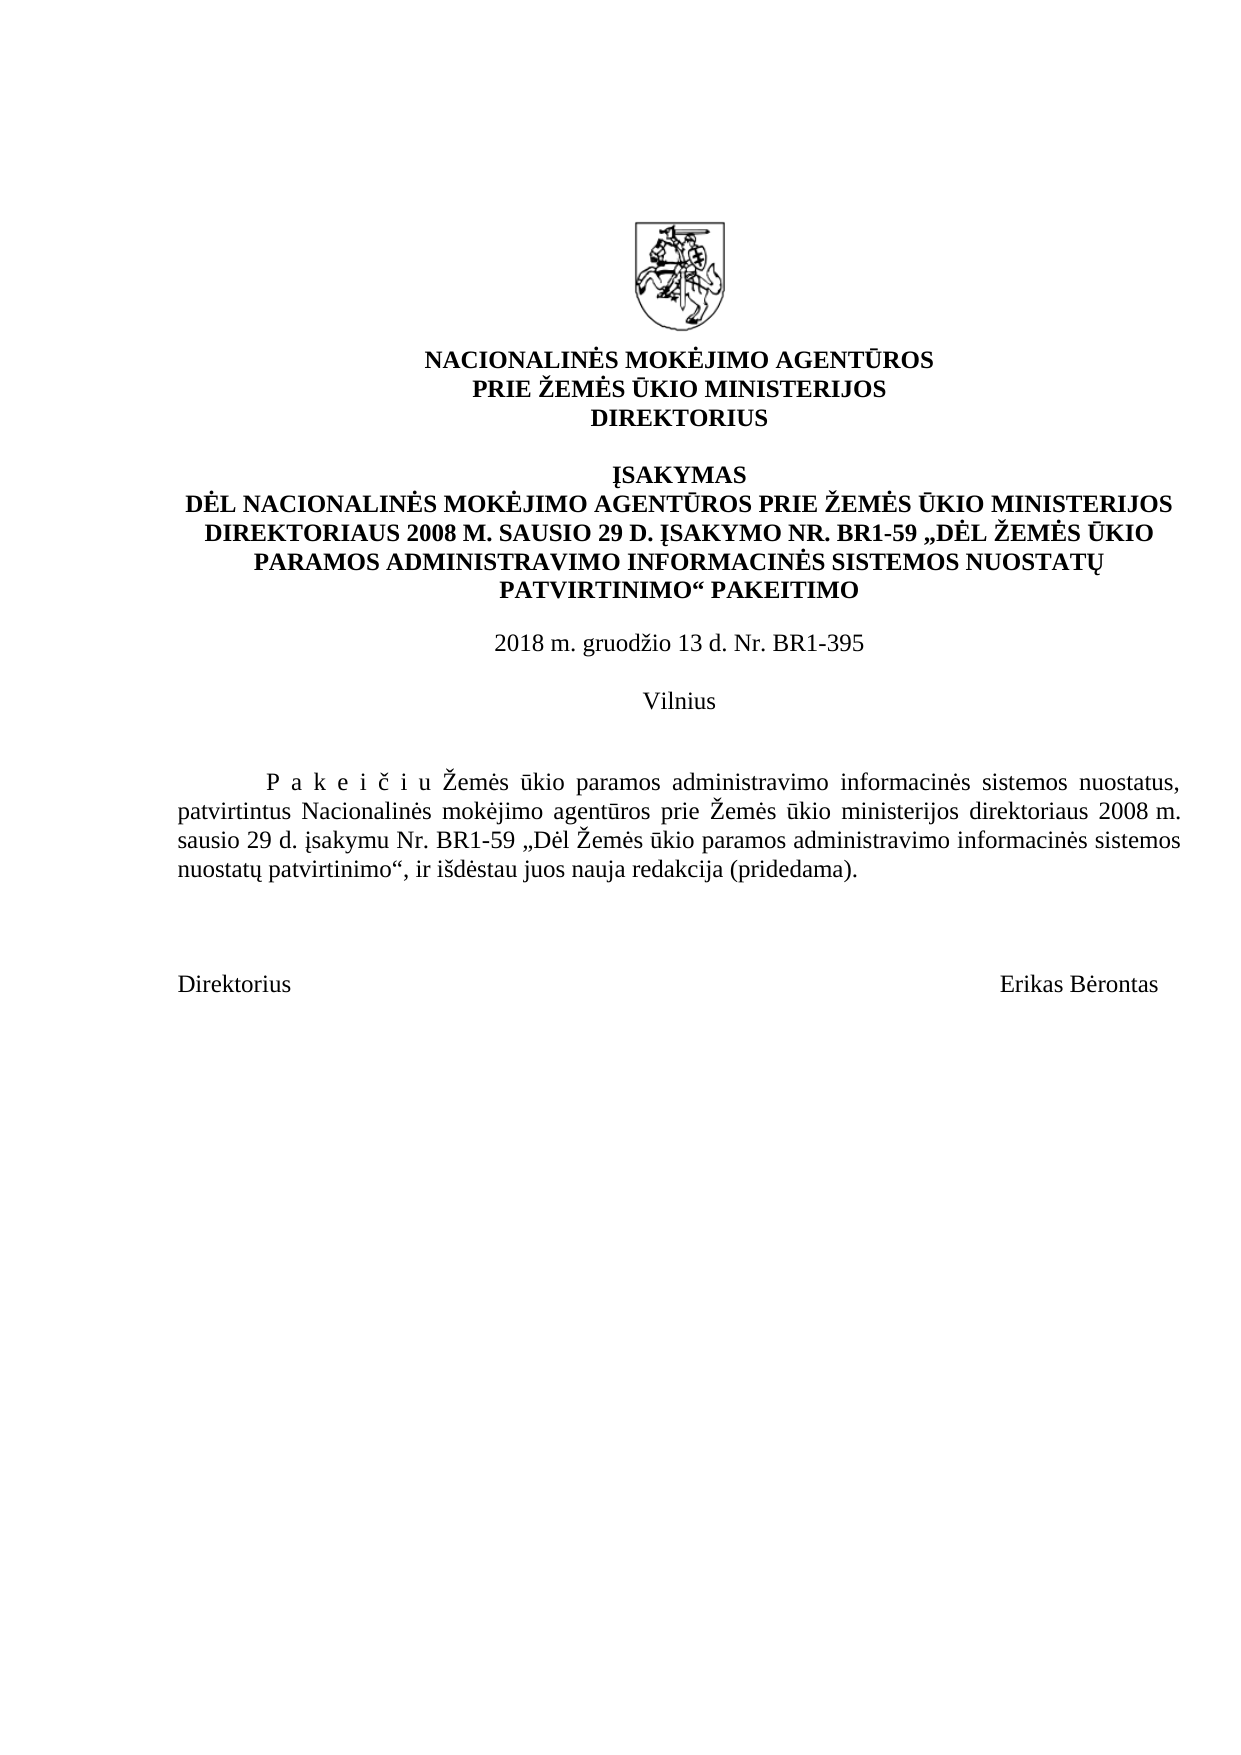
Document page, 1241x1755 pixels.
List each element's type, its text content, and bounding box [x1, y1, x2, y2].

text P a k e i č i u Žemės ūkio paramos administravimo informacinės sistemos nuostatus, patvirtintus Nacionalinės mokėjimo agentūros prie Žemės ūkio ministerijos direktoriaus 2008 m. sausio 29 d. įsakymu Nr. BR1-59 „Dėl Žemės ūkio paramos administravimo informacinės sistemos nuostatų patvirtinimo“, ir išdėstau juos nauja redakcija (pridedama). [177, 767, 1181, 882]
text Direktorius Erikas Bėrontas [177, 969, 1181, 997]
text Vilnius [177, 686, 1181, 715]
text dėl Nacionalinės mokėjimo agentūros prie Žemės ūkio ministerijos direktoriaus 2008 m. sausio 29 d. įsakymO Nr. BR1-59 „Dėl Žemės ūkio paramos administravimo informacinės sistemos nuostatų patvirtinimo“ pakeitimo [177, 489, 1181, 604]
text NACIONALINĖS MOKĖJIMO AGENTŪROS PRIE ŽEMĖS ŪKIO MINISTERIJOS DIREKTORIUS [177, 346, 1181, 432]
text ĮSAKYMAS [177, 461, 1181, 489]
text 2018 m. gruodžio 13 d. Nr. BR1-395 [177, 628, 1181, 657]
